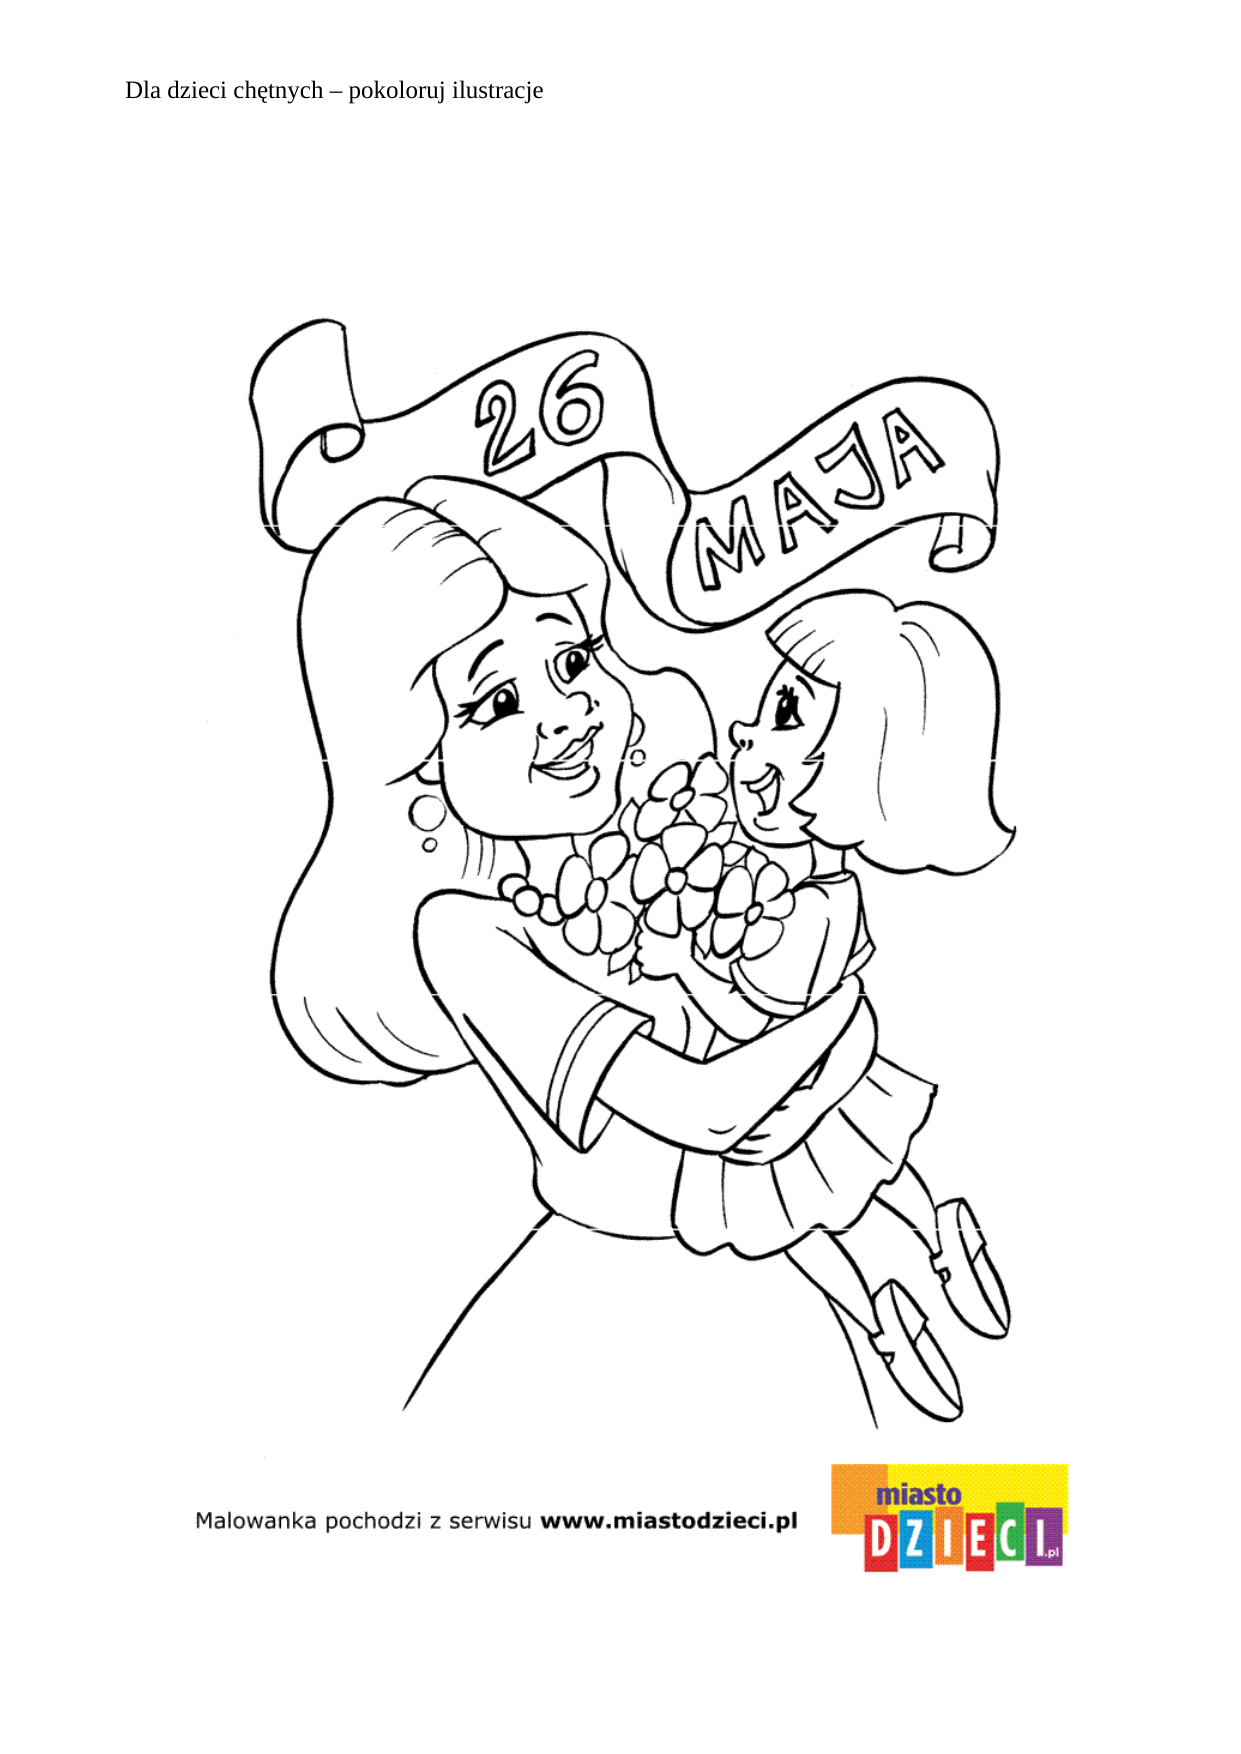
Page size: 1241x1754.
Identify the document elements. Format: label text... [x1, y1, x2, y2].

text Dla dzieci chętnych – pokoloruj ilustracje [75, 75, 1165, 104]
